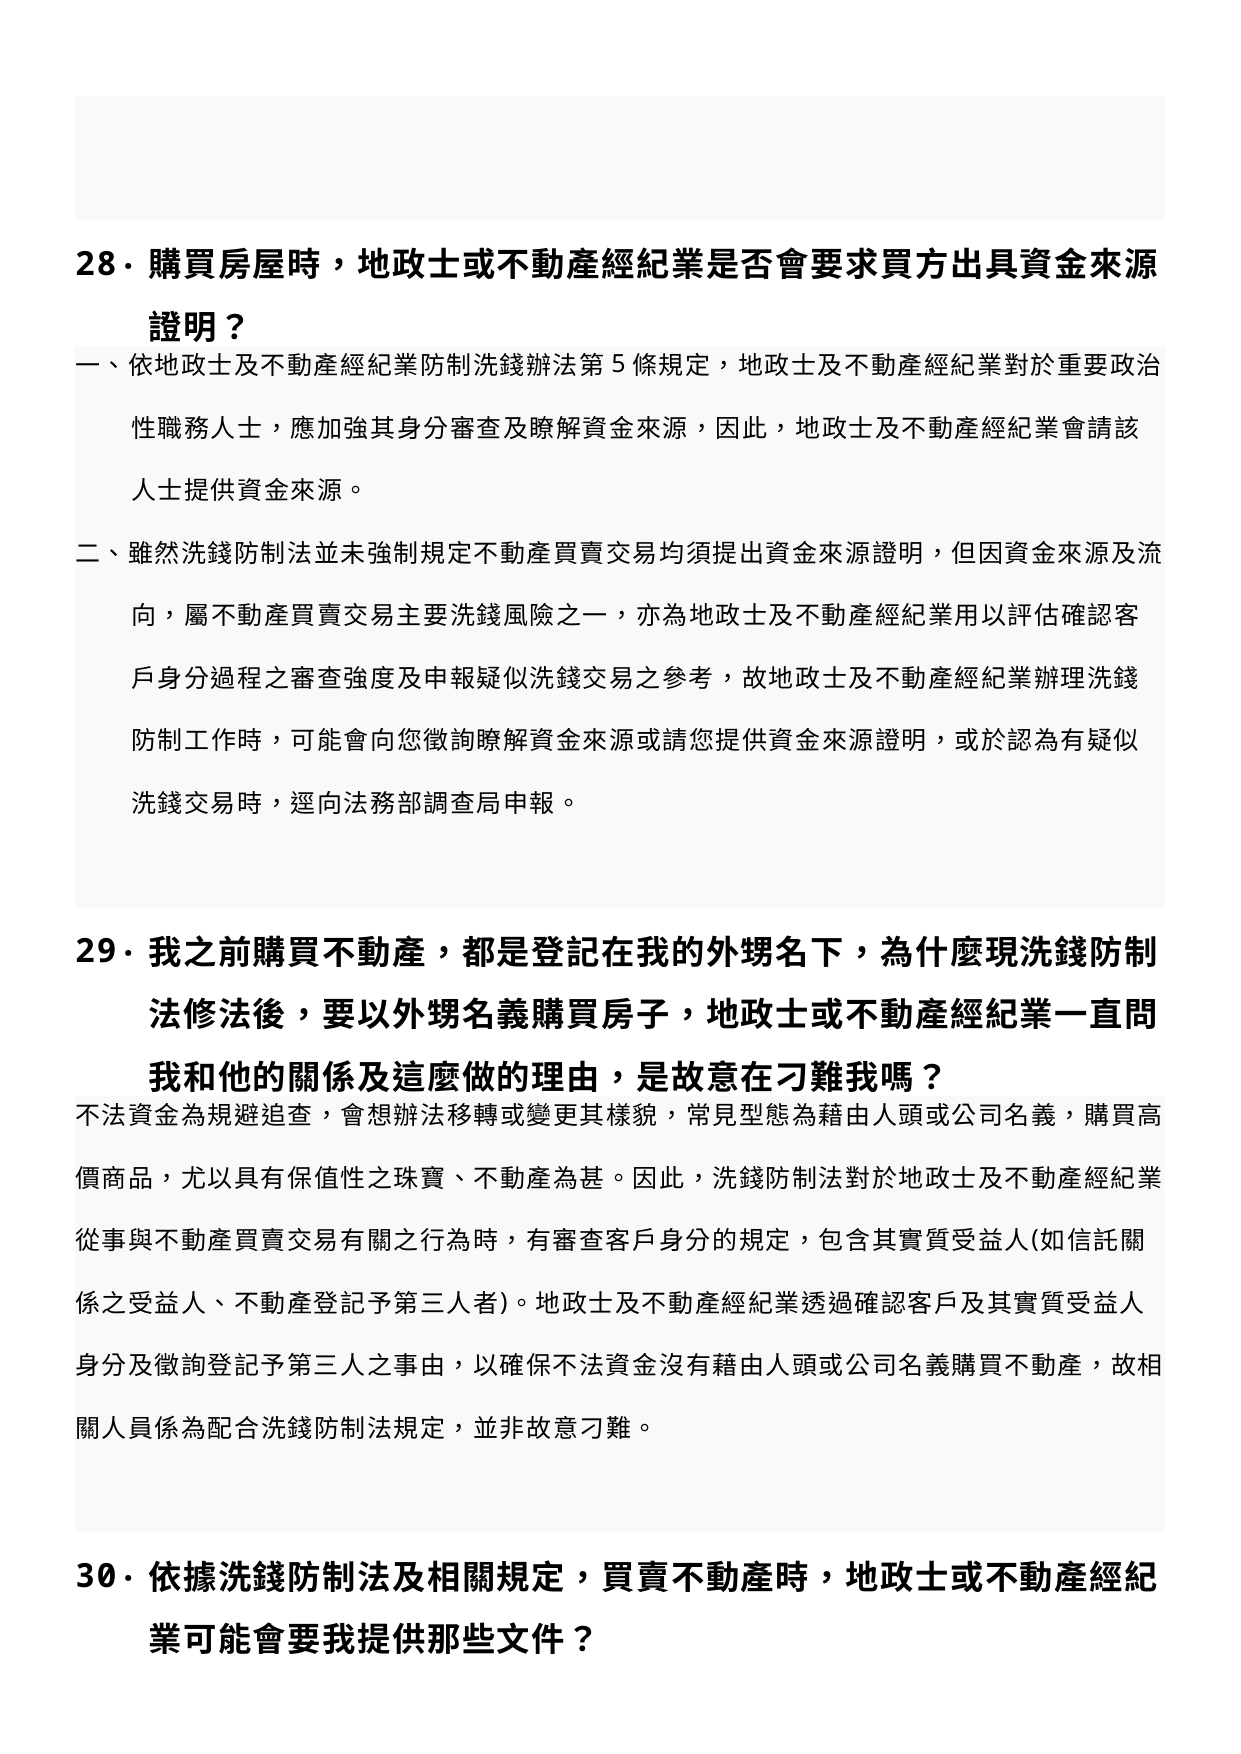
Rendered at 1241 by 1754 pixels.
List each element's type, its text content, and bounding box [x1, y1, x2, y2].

text 不法資金為規避追查，會想辦法移轉或變更其樣貌，常見型態為藉由人頭或公司名義，購買高價商品，尤以具有保值性之珠寶、不動產為甚。因此，洗錢防制法對於地政士及不動產經紀業從事與不動產買賣交易有關之行為時，有審查客戶身分的規定，包含其實質受益人(如信託關係之受益人、不動產登記予第三人者)。地政士及不動產經紀業透過確認客戶及其實質受益人身分及徵詢登記予第三人之事由，以確保不法資金沒有藉由人頭或公司名義購買不動產，故相關人員係為配合洗錢防制法規定，並非故意刁難。 [75, 1096, 1165, 1471]
table_header 28‧ [75, 221, 148, 346]
text 一、依地政士及不動產經紀業防制洗錢辦法第5條規定，地政士及不動產經紀業對於重要政治性職務人士，應加強其身分審查及瞭解資金來源，因此，地政士及不動產經紀業會請該人士提供資金來源。 [75, 346, 1165, 533]
table_header 我之前購買不動產，都是登記在我的外甥名下，為什麼現洗錢防制法修法後，要以外甥名義購買房子，地政士或不動產經紀業一直問我和他的關係及這麼做的理由，是故意在刁難我嗎？ [148, 908, 1165, 1096]
table_header 29‧ [75, 908, 148, 1096]
table_header 依據洗錢防制法及相關規定，買賣不動產時，地政士或不動產經紀業可能會要我提供那些文件？ [148, 1533, 1165, 1658]
table_header 購買房屋時，地政士或不動產經紀業是否會要求買方出具資金來源證明？ [148, 221, 1165, 346]
table_header 30‧ [75, 1533, 148, 1658]
text 二、雖然洗錢防制法並未強制規定不動產買賣交易均須提出資金來源證明，但因資金來源及流向，屬不動產買賣交易主要洗錢風險之一，亦為地政士及不動產經紀業用以評估確認客戶身分過程之審查強度及申報疑似洗錢交易之參考，故地政士及不動產經紀業辦理洗錢防制工作時，可能會向您徵詢瞭解資金來源或請您提供資金來源證明，或於認為有疑似洗錢交易時，逕向法務部調查局申報。 [75, 533, 1165, 846]
